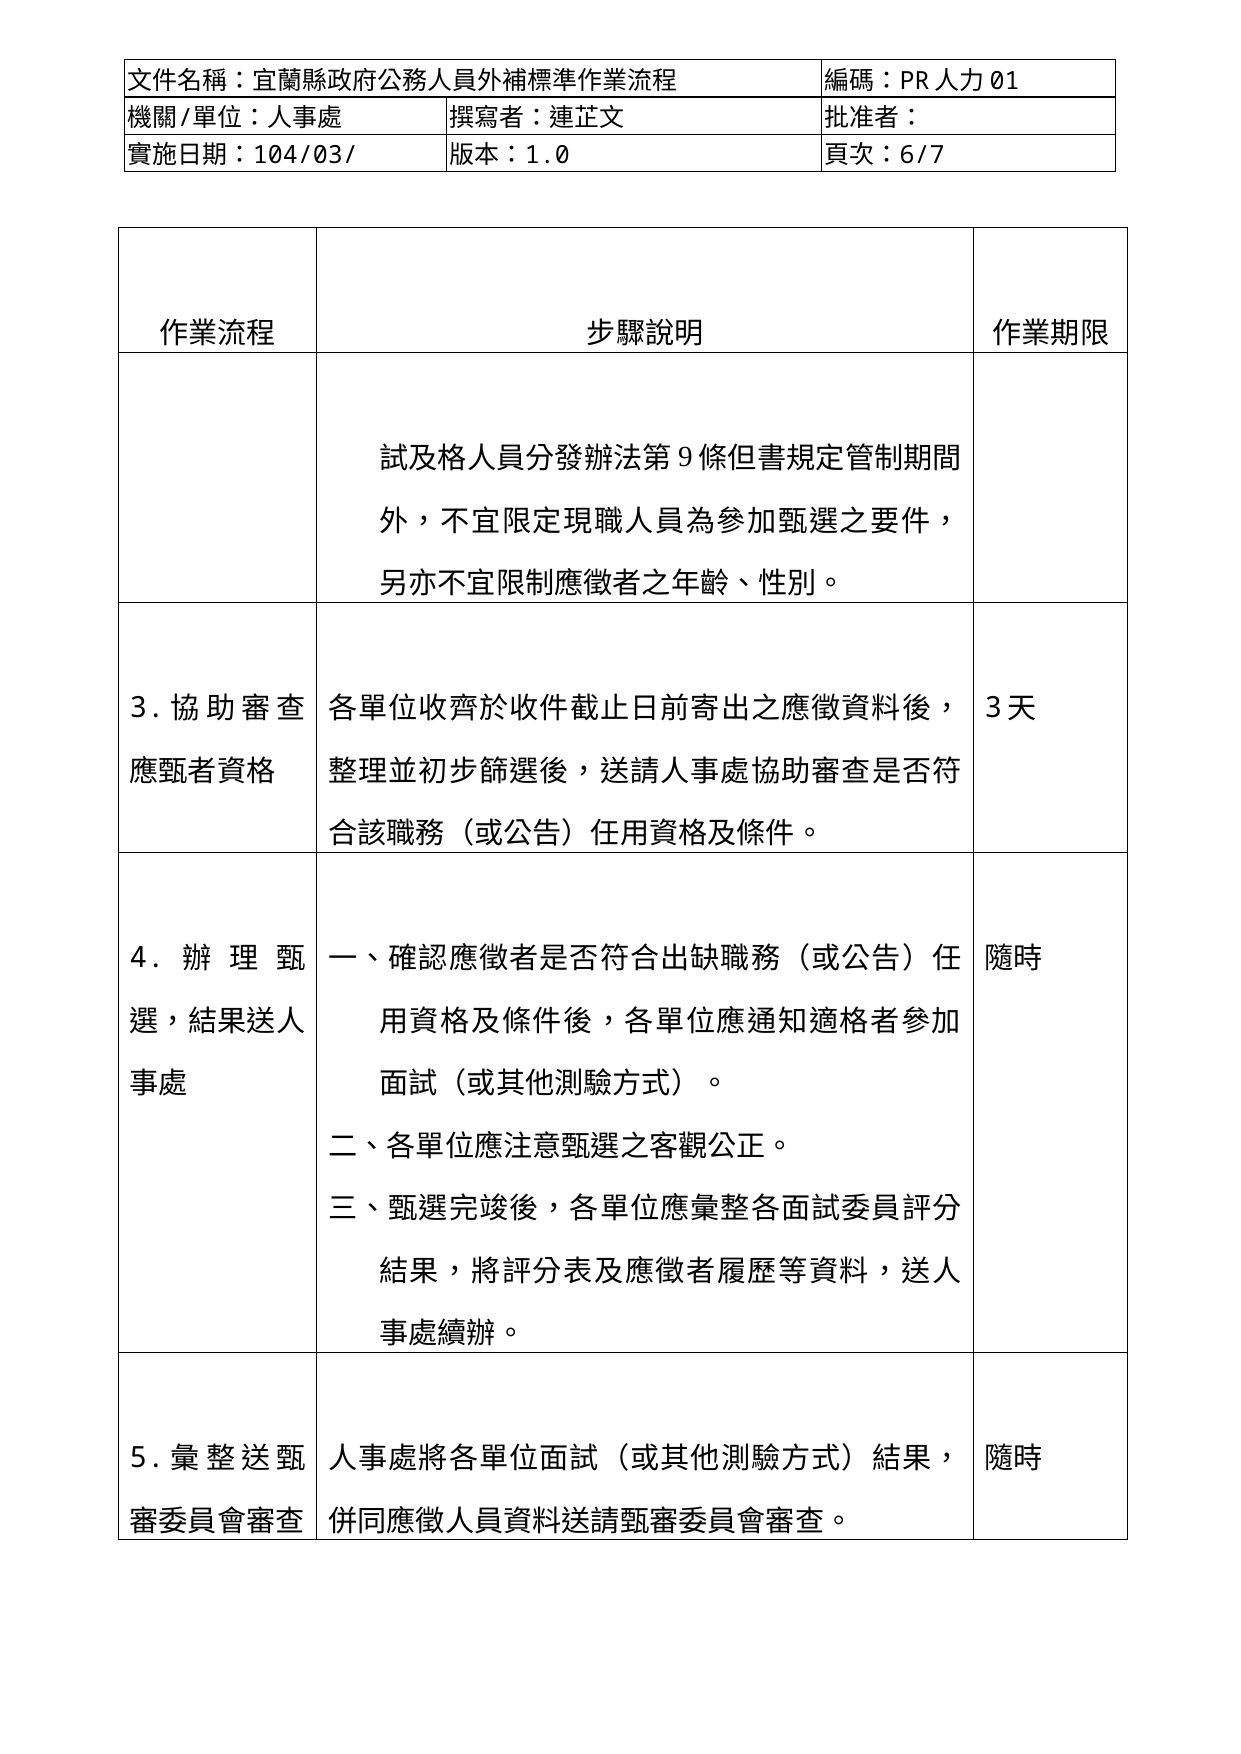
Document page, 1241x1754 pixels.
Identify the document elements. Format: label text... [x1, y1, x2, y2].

table_header 作業期限 [974, 228, 1127, 352]
table_cell 3.協助審查應甄者資格 [119, 603, 316, 852]
table_cell 試及格人員分發辦法第9條但書規定管制期間外，不宜限定現職人員為參加甄選之要件，另亦不宜限制應徵者之年齡、性別。 [317, 353, 973, 602]
table_cell [119, 353, 316, 602]
table_cell 隨時 [974, 853, 1127, 1352]
table_cell [974, 353, 1127, 602]
table_cell 5.彙整送甄審委員會審查 [119, 1353, 316, 1539]
table_cell 隨時 [974, 1353, 1127, 1539]
table_cell 3天 [974, 603, 1127, 852]
table_cell 4.辦理甄選，結果送人事處 [119, 853, 316, 1352]
table_cell 人事處將各單位面試（或其他測驗方式）結果，併同應徵人員資料送請甄審委員會審查。 [317, 1353, 973, 1539]
table_cell 一、確認應徵者是否符合出缺職務（或公告）任用資格及條件後，各單位應通知適格者參加面試（或其他測驗方式）。 二、各單位應注意甄選之客觀公正。 三、甄選完竣後，各單位應彙整各面試委員評分結果，將評分表及應徵者履歷等資料，送人事處續辦。 [317, 853, 973, 1352]
table_header 步驟說明 [317, 228, 973, 352]
table_header 作業流程 [119, 228, 316, 352]
table_cell 各單位收齊於收件截止日前寄出之應徵資料後，整理並初步篩選後，送請人事處協助審查是否符合該職務（或公告）任用資格及條件。 [317, 603, 973, 852]
